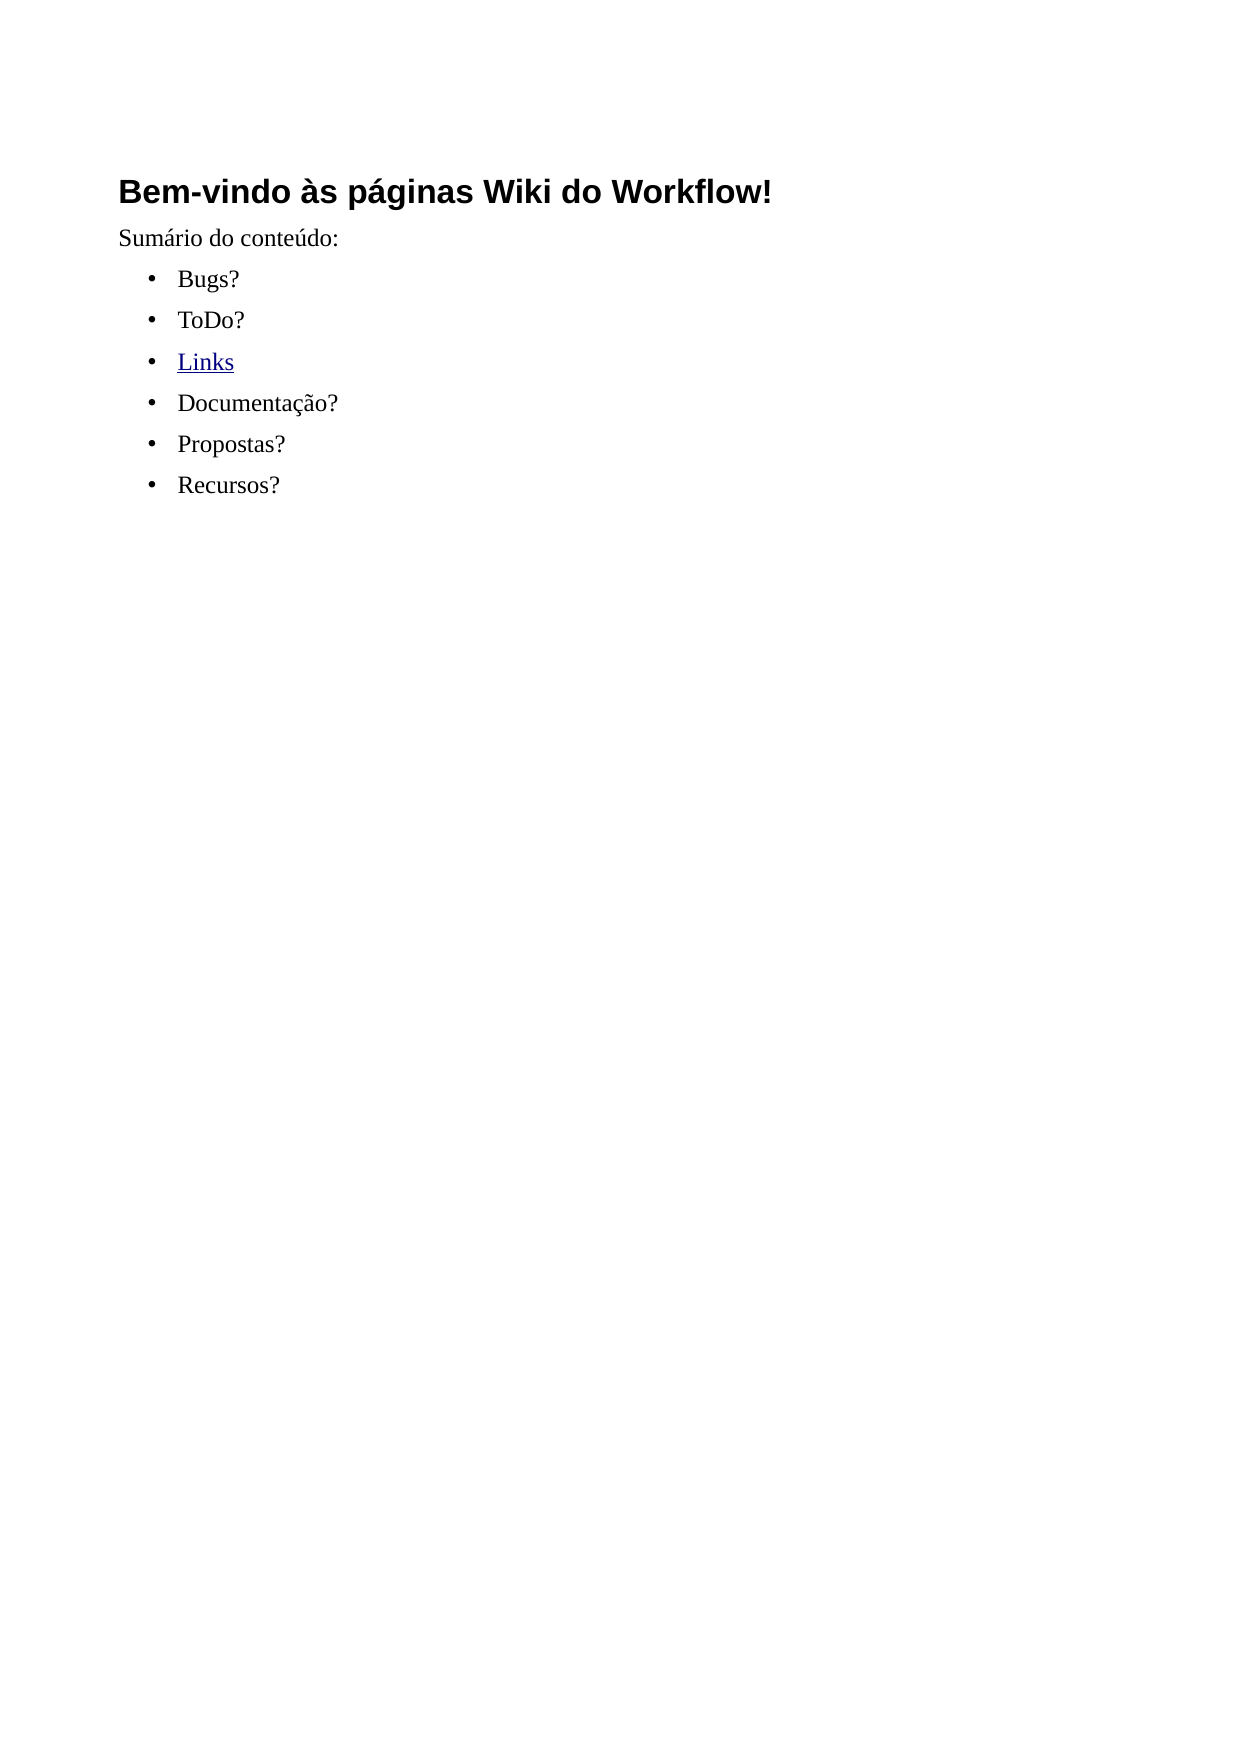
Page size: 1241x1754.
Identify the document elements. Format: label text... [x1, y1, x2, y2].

list Recursos? [148, 471, 1122, 499]
list ToDo? [148, 306, 1122, 334]
list Propostas? [148, 429, 1122, 458]
list Links [148, 347, 1122, 376]
subtitle Bem-vindo às páginas Wiki do Workflow! [118, 172, 1122, 211]
list Bugs? [148, 264, 1122, 293]
text Sumário do conteúdo: [118, 223, 1122, 252]
list Documentação? [148, 388, 1122, 417]
